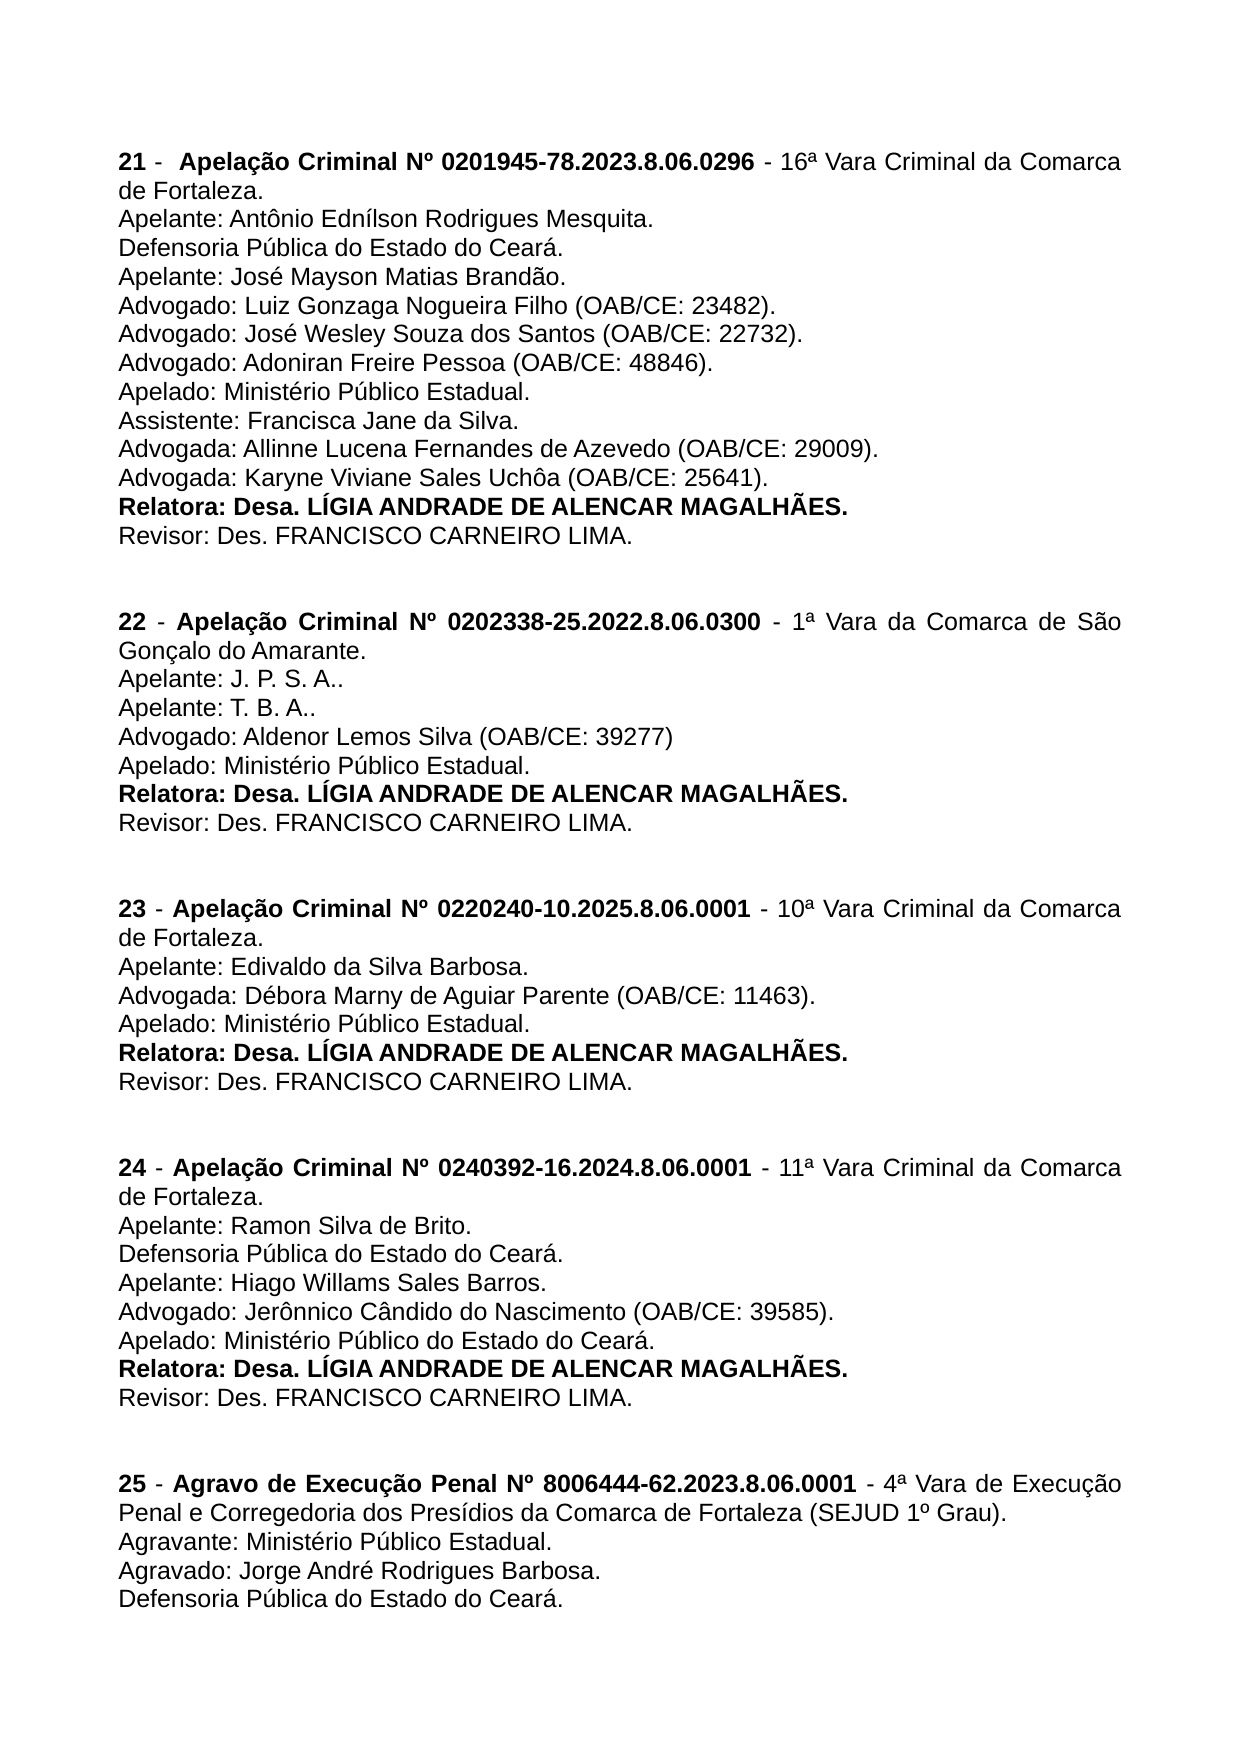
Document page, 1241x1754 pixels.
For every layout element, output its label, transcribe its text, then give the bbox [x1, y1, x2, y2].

text 24 - Apelação Criminal Nº 0240392-16.2024.8.06.0001 - 11ª Vara Criminal da Comarca de Fortaleza. [118, 1153, 1122, 1211]
text Relatora: Desa. LÍGIA ANDRADE DE ALENCAR MAGALHÃES. [118, 779, 1122, 808]
text Apelante: Ramon Silva de Brito. [118, 1211, 1122, 1239]
text 23 - Apelação Criminal Nº 0220240-10.2025.8.06.0001 - 10ª Vara Criminal da Comarca de Fortaleza. [118, 894, 1122, 952]
text 22 - Apelação Criminal Nº 0202338-25.2022.8.06.0300 - 1ª Vara da Comarca de São Gonçalo do Amarante. [118, 607, 1122, 664]
text Relatora: Desa. LÍGIA ANDRADE DE ALENCAR MAGALHÃES. [118, 1354, 1122, 1383]
text Assistente: Francisca Jane da Silva. [118, 406, 1122, 434]
text Apelado: Ministério Público do Estado do Ceará. [118, 1326, 1122, 1354]
text Apelado: Ministério Público Estadual. [118, 377, 1122, 406]
text Revisor: Des. FRANCISCO CARNEIRO LIMA. [118, 1383, 1122, 1412]
text Defensoria Pública do Estado do Ceará. [118, 1584, 1122, 1613]
text Revisor: Des. FRANCISCO CARNEIRO LIMA. [118, 808, 1122, 837]
text Apelante: Antônio Ednílson Rodrigues Mesquita. [118, 204, 1122, 233]
text Relatora: Desa. LÍGIA ANDRADE DE ALENCAR MAGALHÃES. [118, 492, 1122, 521]
text Advogada: Allinne Lucena Fernandes de Azevedo (OAB/CE: 29009). [118, 434, 1122, 463]
text Agravado: Jorge André Rodrigues Barbosa. [118, 1556, 1122, 1584]
text Agravante: Ministério Público Estadual. [118, 1527, 1122, 1556]
text 21 - Apelação Criminal Nº 0201945-78.2023.8.06.0296 - 16ª Vara Criminal da Comarca de Fortaleza. [118, 147, 1122, 204]
text Apelado: Ministério Público Estadual. [118, 751, 1122, 779]
text Defensoria Pública do Estado do Ceará. [118, 1239, 1122, 1268]
text Apelante: T. B. A.. [118, 693, 1122, 722]
text Advogado: Adoniran Freire Pessoa (OAB/CE: 48846). [118, 348, 1122, 377]
text Defensoria Pública do Estado do Ceará. [118, 233, 1122, 262]
text Apelante: J. P. S. A.. [118, 664, 1122, 693]
text Advogado: José Wesley Souza dos Santos (OAB/CE: 22732). [118, 319, 1122, 348]
text Apelante: Hiago Willams Sales Barros. [118, 1268, 1122, 1297]
text Revisor: Des. FRANCISCO CARNEIRO LIMA. [118, 1067, 1122, 1096]
text 25 - Agravo de Execução Penal Nº 8006444-62.2023.8.06.0001 - 4ª Vara de Execução Penal e Corregedoria dos Presídios da Comarca de Fortaleza (SEJUD 1º Grau). [118, 1469, 1122, 1527]
text Relatora: Desa. LÍGIA ANDRADE DE ALENCAR MAGALHÃES. [118, 1038, 1122, 1067]
text Apelante: José Mayson Matias Brandão. [118, 262, 1122, 291]
text Advogada: Débora Marny de Aguiar Parente (OAB/CE: 11463). [118, 981, 1122, 1009]
text Advogado: Luiz Gonzaga Nogueira Filho (OAB/CE: 23482). [118, 291, 1122, 319]
text Advogado: Aldenor Lemos Silva (OAB/CE: 39277) [118, 722, 1122, 751]
text Advogado: Jerônnico Cândido do Nascimento (OAB/CE: 39585). [118, 1297, 1122, 1326]
text Advogada: Karyne Viviane Sales Uchôa (OAB/CE: 25641). [118, 463, 1122, 492]
text Revisor: Des. FRANCISCO CARNEIRO LIMA. [118, 521, 1122, 549]
text Apelante: Edivaldo da Silva Barbosa. [118, 952, 1122, 981]
text Apelado: Ministério Público Estadual. [118, 1009, 1122, 1038]
